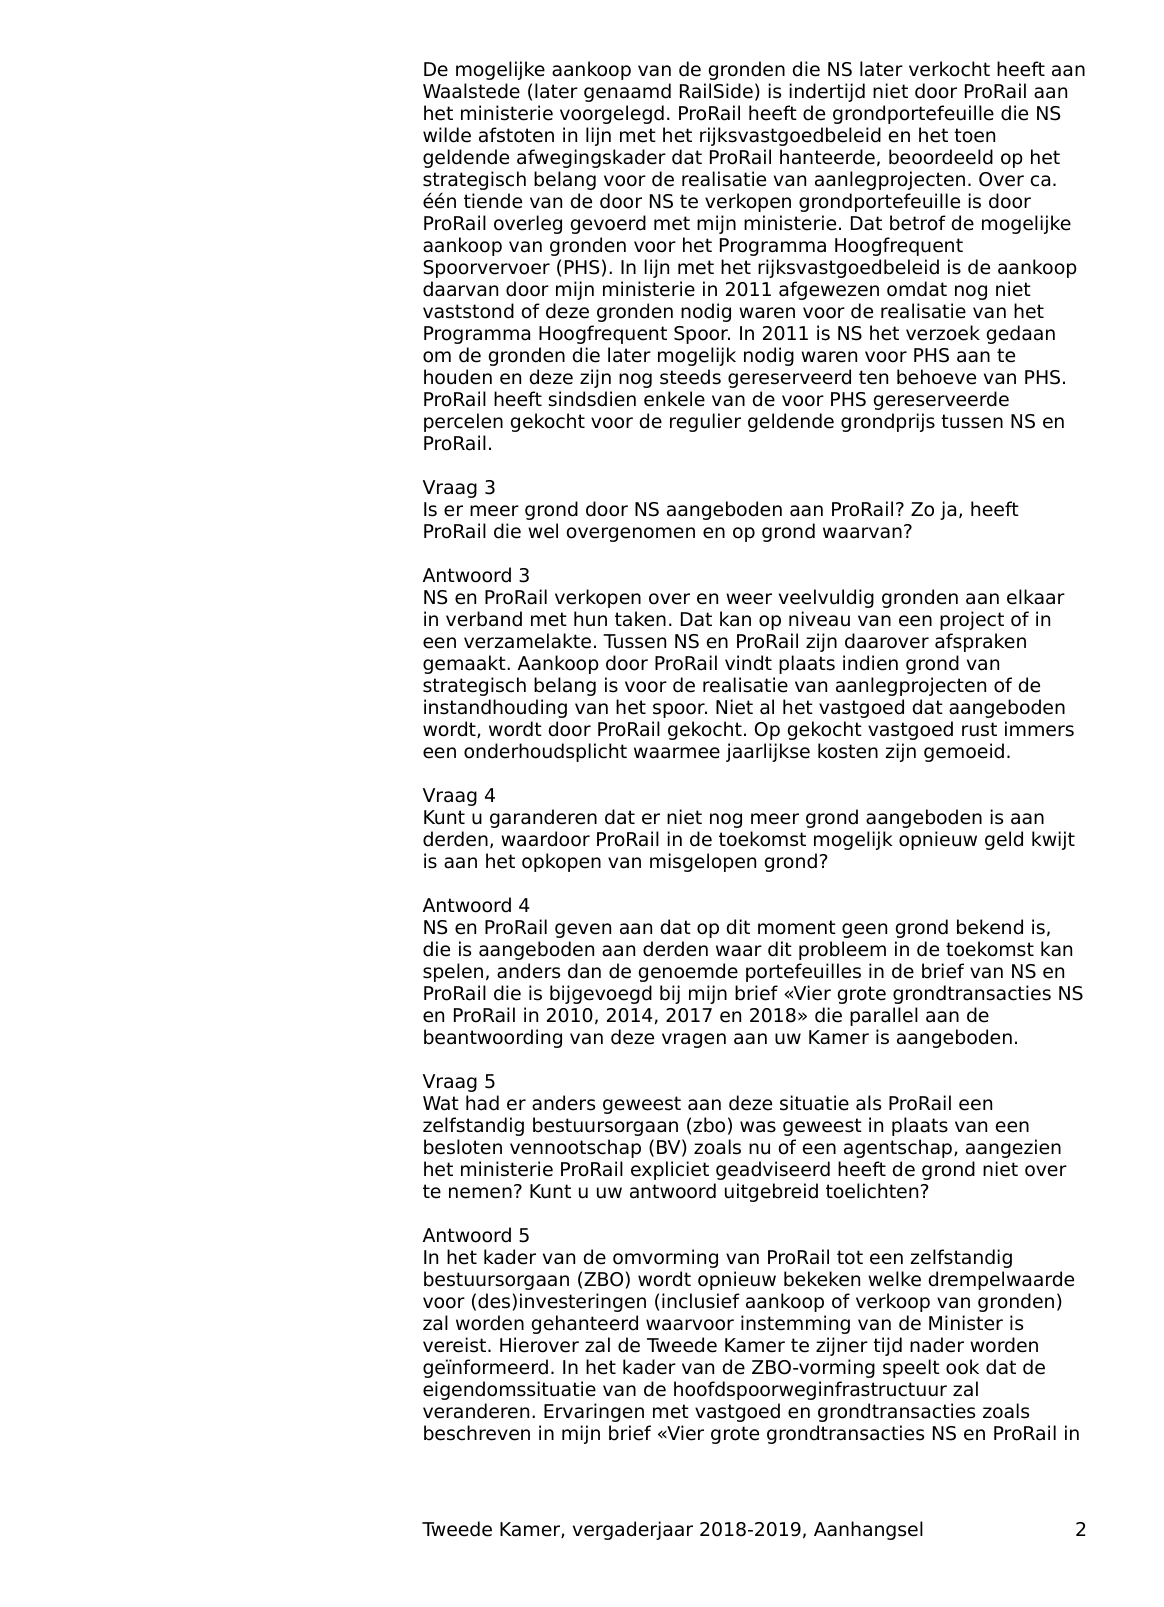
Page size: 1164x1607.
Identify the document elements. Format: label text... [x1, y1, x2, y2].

text Antwoord 5 [422, 1225, 1087, 1247]
text Is er meer grond door NS aangeboden aan ProRail? Zo ja, heeft ProRail die wel overgenomen en op grond waarvan? [422, 499, 1087, 543]
text Vraag 5 [422, 1071, 1087, 1093]
text De mogelijke aankoop van de gronden die NS later verkocht heeft aan Waalstede (later genaamd RailSide) is indertijd niet door ProRail aan het ministerie voorgelegd. ProRail heeft de grondportefeuille die NS wilde afstoten in lijn met het rijksvastgoedbeleid en het toen geldende afwegingskader dat ProRail hanteerde, beoordeeld op het strategisch belang voor de realisatie van aanlegprojecten. Over ca. één tiende van de door NS te verkopen grondportefeuille is door ProRail overleg gevoerd met mijn ministerie. Dat betrof de mogelijke aankoop van gronden voor het Programma Hoogfrequent Spoorvervoer (PHS). In lijn met het rijksvastgoedbeleid is de aankoop daarvan door mijn ministerie in 2011 afgewezen omdat nog niet vaststond of deze gronden nodig waren voor de realisatie van het Programma Hoogfrequent Spoor. In 2011 is NS het verzoek gedaan om de gronden die later mogelijk nodig waren voor PHS aan te houden en deze zijn nog steeds gereserveerd ten behoeve van PHS. ProRail heeft sindsdien enkele van de voor PHS gereserveerde percelen gekocht voor de regulier geldende grondprijs tussen NS en ProRail. [422, 59, 1087, 455]
text NS en ProRail verkopen over en weer veelvuldig gronden aan elkaar in verband met hun taken. Dat kan op niveau van een project of in een verzamelakte. Tussen NS en ProRail zijn daarover afspraken gemaakt. Aankoop door ProRail vindt plaats indien grond van strategisch belang is voor de realisatie van aanlegprojecten of de instandhouding van het spoor. Niet al het vastgoed dat aangeboden wordt, wordt door ProRail gekocht. Op gekocht vastgoed rust immers een onderhoudsplicht waarmee jaarlijkse kosten zijn gemoeid. [422, 587, 1087, 763]
text Kunt u garanderen dat er niet nog meer grond aangeboden is aan derden, waardoor ProRail in de toekomst mogelijk opnieuw geld kwijt is aan het opkopen van misgelopen grond? [422, 807, 1087, 873]
text Wat had er anders geweest aan deze situatie als ProRail een zelfstandig bestuursorgaan (zbo) was geweest in plaats van een besloten vennootschap (BV) zoals nu of een agentschap, aangezien het ministerie ProRail expliciet geadviseerd heeft de grond niet over te nemen? Kunt u uw antwoord uitgebreid toelichten? [422, 1093, 1087, 1203]
text Vraag 4 [422, 785, 1087, 807]
text Antwoord 3 [422, 565, 1087, 587]
text NS en ProRail geven aan dat op dit moment geen grond bekend is, die is aangeboden aan derden waar dit probleem in de toekomst kan spelen, anders dan de genoemde portefeuilles in de brief van NS en ProRail die is bijgevoegd bij mijn brief «Vier grote grondtransacties NS en ProRail in 2010, 2014, 2017 en 2018» die parallel aan de beantwoording van deze vragen aan uw Kamer is aangeboden. [422, 917, 1087, 1049]
text Vraag 3 [422, 477, 1087, 499]
text In het kader van de omvorming van ProRail tot een zelfstandig bestuursorgaan (ZBO) wordt opnieuw bekeken welke drempelwaarde voor (des)investeringen (inclusief aankoop of verkoop van gronden) zal worden gehanteerd waarvoor instemming van de Minister is vereist. Hierover zal de Tweede Kamer te zijner tijd nader worden geïnformeerd. In het kader van de ZBO-vorming speelt ook dat de eigendomssituatie van de hoofdspoorweginfrastructuur zal veranderen. Ervaringen met vastgoed en grondtransacties zoals beschreven in mijn brief «Vier grote grondtransacties NS en ProRail in [422, 1247, 1087, 1445]
text Antwoord 4 [422, 895, 1087, 917]
